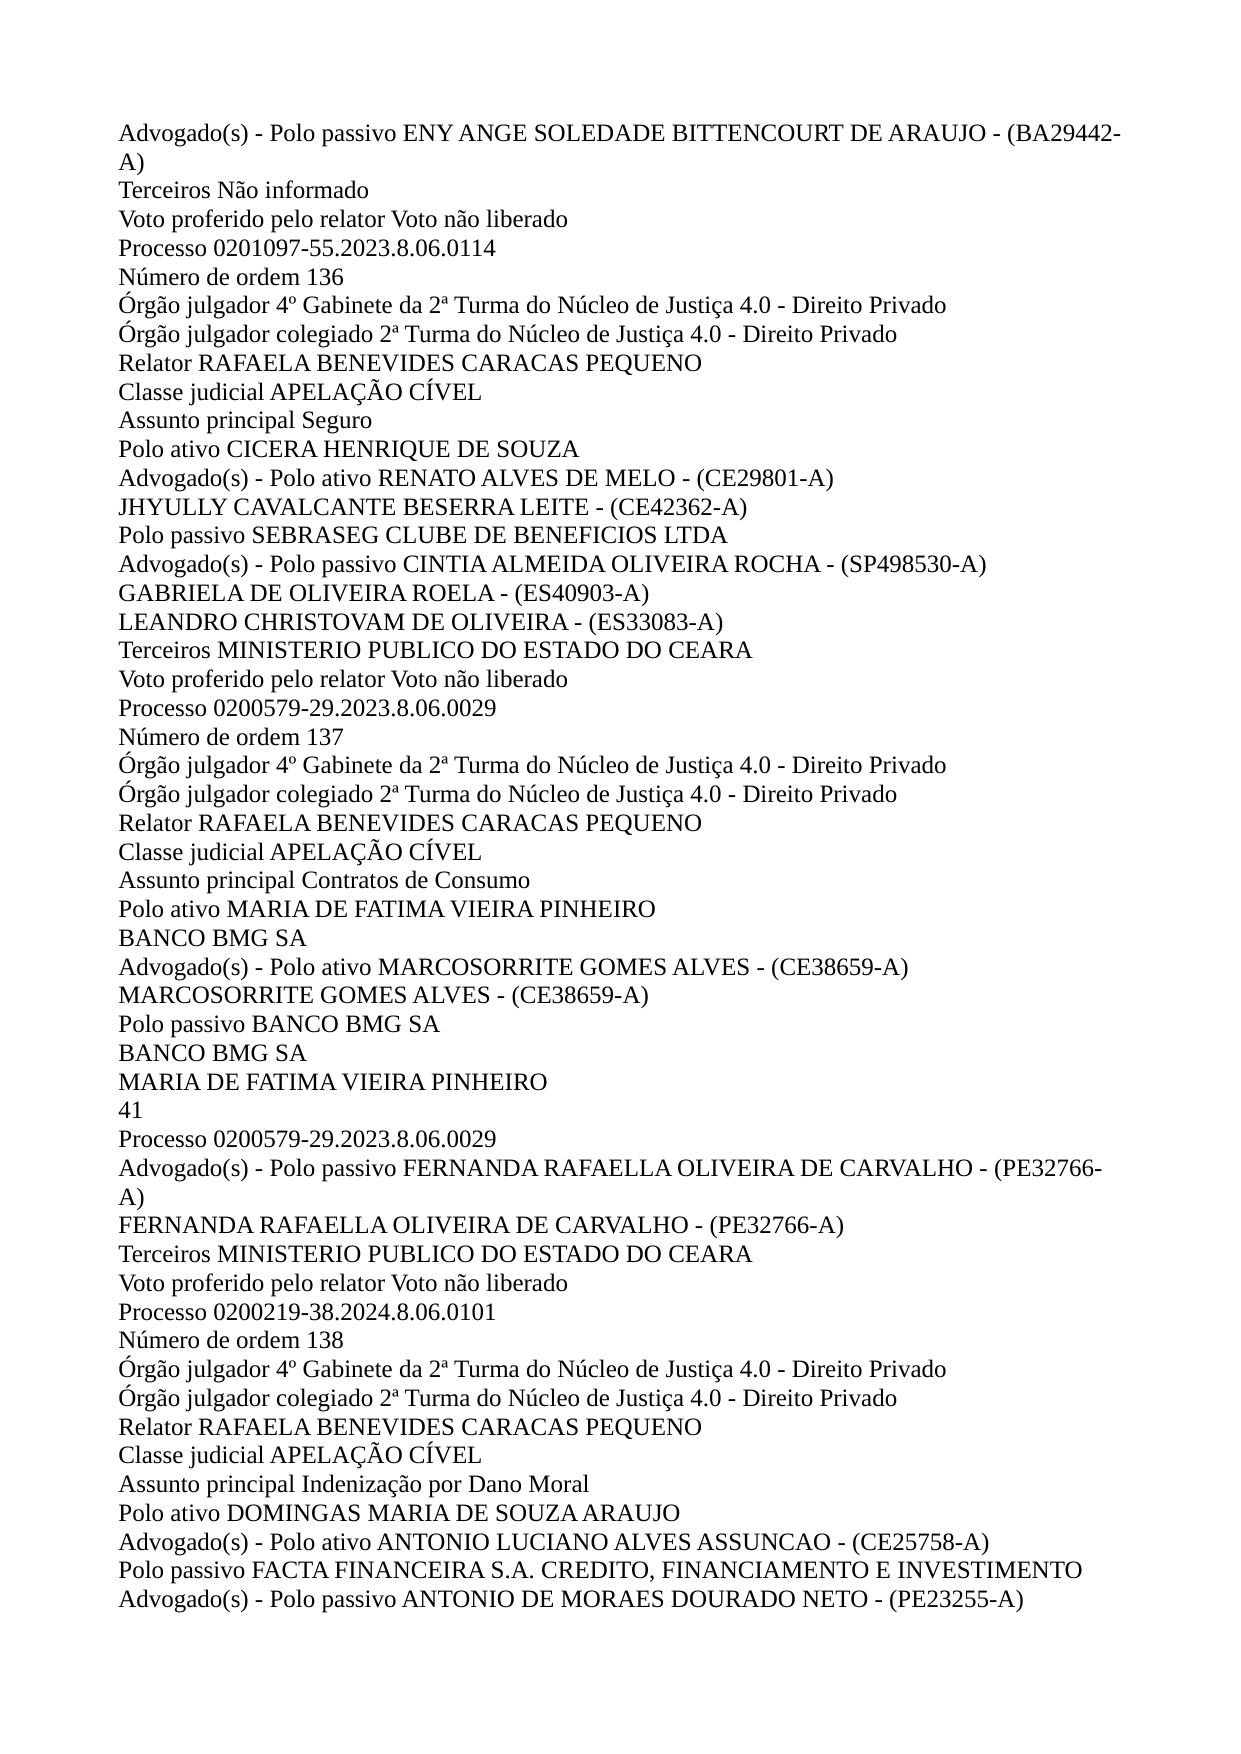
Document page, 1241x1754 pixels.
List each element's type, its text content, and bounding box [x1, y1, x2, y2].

text Órgão julgador colegiado 2ª Turma do Núcleo de Justiça 4.0 - Direito Privado [118, 779, 1122, 808]
text Advogado(s) - Polo passivo ANTONIO DE MORAES DOURADO NETO - (PE23255-A) [118, 1584, 1122, 1613]
text Assunto principal Contratos de Consumo [118, 866, 1122, 894]
text MARIA DE FATIMA VIEIRA PINHEIRO [118, 1067, 1122, 1096]
text Processo 0200219-38.2024.8.06.0101 [118, 1297, 1122, 1326]
text Assunto principal Seguro [118, 406, 1122, 434]
text LEANDRO CHRISTOVAM DE OLIVEIRA - (ES33083-A) [118, 607, 1122, 636]
text Polo ativo DOMINGAS MARIA DE SOUZA ARAUJO [118, 1498, 1122, 1527]
text BANCO BMG SA [118, 1038, 1122, 1067]
text 41 [118, 1096, 1122, 1124]
text Número de ordem 138 [118, 1326, 1122, 1354]
text Voto proferido pelo relator Voto não liberado [118, 204, 1122, 233]
text Advogado(s) - Polo ativo MARCOSORRITE GOMES ALVES - (CE38659-A) [118, 952, 1122, 981]
text Advogado(s) - Polo passivo CINTIA ALMEIDA OLIVEIRA ROCHA - (SP498530-A) [118, 549, 1122, 578]
text Polo ativo CICERA HENRIQUE DE SOUZA [118, 434, 1122, 463]
text Órgão julgador colegiado 2ª Turma do Núcleo de Justiça 4.0 - Direito Privado [118, 1383, 1122, 1412]
text FERNANDA RAFAELLA OLIVEIRA DE CARVALHO - (PE32766-A) [118, 1211, 1122, 1239]
text Polo ativo MARIA DE FATIMA VIEIRA PINHEIRO [118, 894, 1122, 923]
text Voto proferido pelo relator Voto não liberado [118, 1268, 1122, 1297]
text Relator RAFAELA BENEVIDES CARACAS PEQUENO [118, 348, 1122, 377]
text Assunto principal Indenização por Dano Moral [118, 1469, 1122, 1498]
text Número de ordem 137 [118, 722, 1122, 751]
text Advogado(s) - Polo passivo ENY ANGE SOLEDADE BITTENCOURT DE ARAUJO - (BA29442-A) [118, 118, 1122, 176]
text Advogado(s) - Polo passivo FERNANDA RAFAELLA OLIVEIRA DE CARVALHO - (PE32766-A) [118, 1153, 1122, 1211]
text Voto proferido pelo relator Voto não liberado [118, 664, 1122, 693]
text Órgão julgador 4º Gabinete da 2ª Turma do Núcleo de Justiça 4.0 - Direito Privado [118, 1354, 1122, 1383]
text Relator RAFAELA BENEVIDES CARACAS PEQUENO [118, 808, 1122, 837]
text GABRIELA DE OLIVEIRA ROELA - (ES40903-A) [118, 578, 1122, 607]
text BANCO BMG SA [118, 923, 1122, 952]
text Terceiros Não informado [118, 176, 1122, 204]
text Processo 0200579-29.2023.8.06.0029 [118, 693, 1122, 722]
text MARCOSORRITE GOMES ALVES - (CE38659-A) [118, 981, 1122, 1009]
text Polo passivo BANCO BMG SA [118, 1009, 1122, 1038]
text Classe judicial APELAÇÃO CÍVEL [118, 377, 1122, 406]
text Polo passivo FACTA FINANCEIRA S.A. CREDITO, FINANCIAMENTO E INVESTIMENTO [118, 1556, 1122, 1584]
text Polo passivo SEBRASEG CLUBE DE BENEFICIOS LTDA [118, 521, 1122, 549]
text Processo 0201097-55.2023.8.06.0114 [118, 233, 1122, 262]
text Órgão julgador 4º Gabinete da 2ª Turma do Núcleo de Justiça 4.0 - Direito Privado [118, 291, 1122, 319]
text Relator RAFAELA BENEVIDES CARACAS PEQUENO [118, 1412, 1122, 1441]
text JHYULLY CAVALCANTE BESERRA LEITE - (CE42362-A) [118, 492, 1122, 521]
text Processo 0200579-29.2023.8.06.0029 [118, 1124, 1122, 1153]
text Órgão julgador colegiado 2ª Turma do Núcleo de Justiça 4.0 - Direito Privado [118, 319, 1122, 348]
text Classe judicial APELAÇÃO CÍVEL [118, 837, 1122, 866]
text Número de ordem 136 [118, 262, 1122, 291]
text Terceiros MINISTERIO PUBLICO DO ESTADO DO CEARA [118, 1239, 1122, 1268]
text Órgão julgador 4º Gabinete da 2ª Turma do Núcleo de Justiça 4.0 - Direito Privado [118, 751, 1122, 779]
text Advogado(s) - Polo ativo RENATO ALVES DE MELO - (CE29801-A) [118, 463, 1122, 492]
text Terceiros MINISTERIO PUBLICO DO ESTADO DO CEARA [118, 636, 1122, 664]
text Advogado(s) - Polo ativo ANTONIO LUCIANO ALVES ASSUNCAO - (CE25758-A) [118, 1527, 1122, 1556]
text Classe judicial APELAÇÃO CÍVEL [118, 1441, 1122, 1469]
